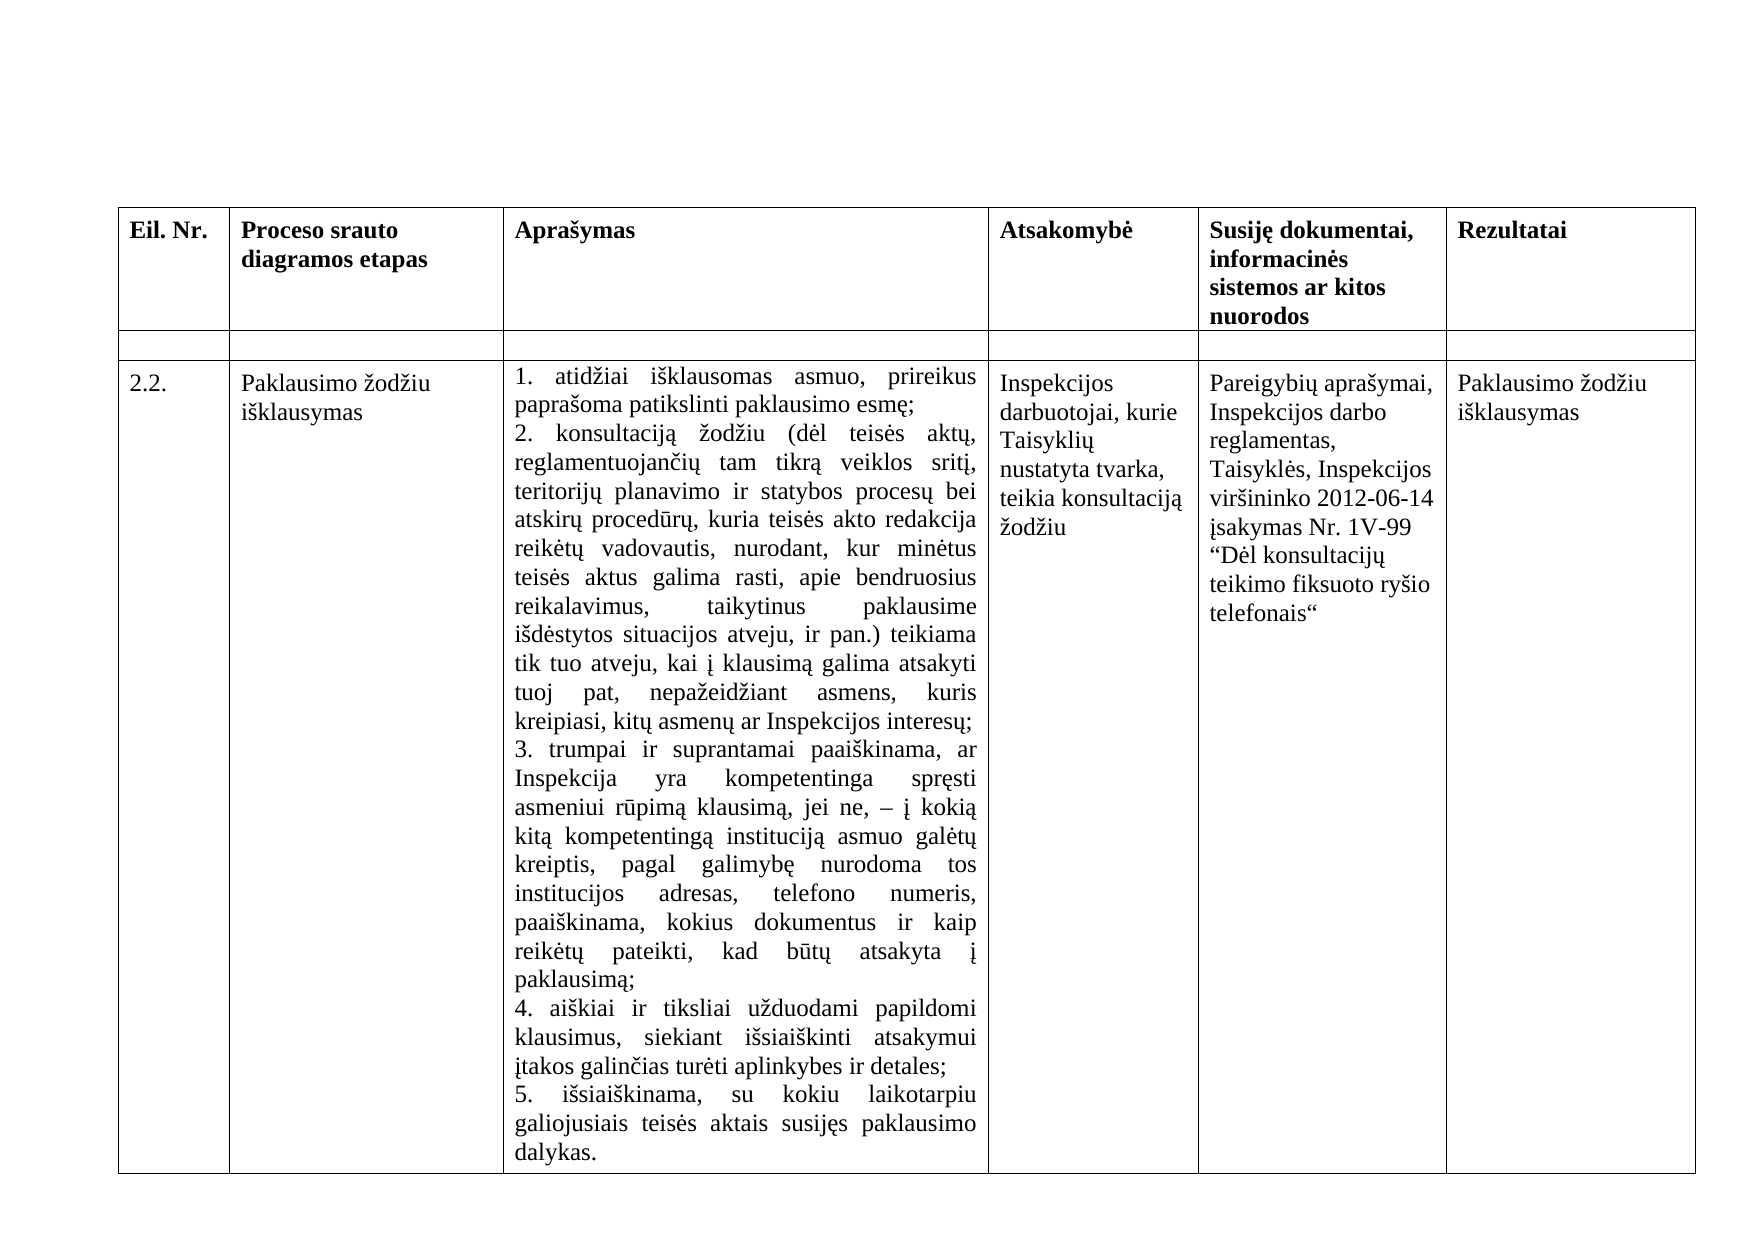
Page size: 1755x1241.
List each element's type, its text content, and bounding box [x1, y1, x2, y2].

table_cell 2.2. [119, 361, 229, 1173]
table_cell Paklausimo žodžiu išklausymas [230, 361, 503, 1173]
table_cell [119, 331, 229, 360]
table_cell 1. atidžiai išklausomas asmuo, prireikus paprašoma patikslinti paklausimo esmę; 2. konsultaciją žodžiu (dėl teisės aktų, reglamentuojančių tam tikrą veiklos sritį, teritorijų planavimo ir statybos procesų bei atskirų procedūrų, kuria teisės akto redakcija reikėtų vadovautis, nurodant, kur minėtus teisės aktus galima rasti, apie bendruosius reikalavimus, taikytinus paklausime išdėstytos situacijos atveju, ir pan.) teikiama tik tuo atveju, kai į klausimą galima atsakyti tuoj pat, nepažeidžiant asmens, kuris kreipiasi, kitų asmenų ar Inspekcijos interesų; 3. trumpai ir suprantamai paaiškinama, ar Inspekcija yra kompetentinga spręsti asmeniui rūpimą klausimą, jei ne, – į kokią kitą kompetentingą instituciją asmuo galėtų kreiptis, pagal galimybę nurodoma tos institucijos adresas, telefono numeris, paaiškinama, kokius dokumentus ir kaip reikėtų pateikti, kad būtų atsakyta į paklausimą; 4. aiškiai ir tiksliai užduodami papildomi klausimus, siekiant išsiaiškinti atsakymui įtakos galinčias turėti aplinkybes ir detales; 5. išsiaiškinama, su kokiu laikotarpiu galiojusiais teisės aktais susijęs paklausimo dalykas. [504, 361, 988, 1173]
table_header Eil. Nr. [119, 208, 229, 330]
table_header Rezultatai [1447, 208, 1695, 330]
table_header Susiję dokumentai, informacinės sistemos ar kitos nuorodos [1199, 208, 1446, 330]
table_header Aprašymas [504, 208, 988, 330]
table_header Atsakomybė [989, 208, 1198, 330]
table_cell Paklausimo žodžiu išklausymas [1447, 361, 1695, 1173]
table_cell Inspekcijos darbuotojai, kurie Taisyklių nustatyta tvarka, teikia konsultaciją žodžiu [989, 361, 1198, 1173]
table_cell [1199, 331, 1446, 360]
table_cell [230, 331, 503, 360]
table_cell [989, 331, 1198, 360]
table_header Proceso srauto diagramos etapas [230, 208, 503, 330]
table_cell Pareigybių aprašymai, Inspekcijos darbo reglamentas, Taisyklės, Inspekcijos viršininko 2012-06-14 įsakymas Nr. 1V-99 “Dėl konsultacijų teikimo fiksuoto ryšio telefonais“ [1199, 361, 1446, 1173]
table_cell [1447, 331, 1695, 360]
